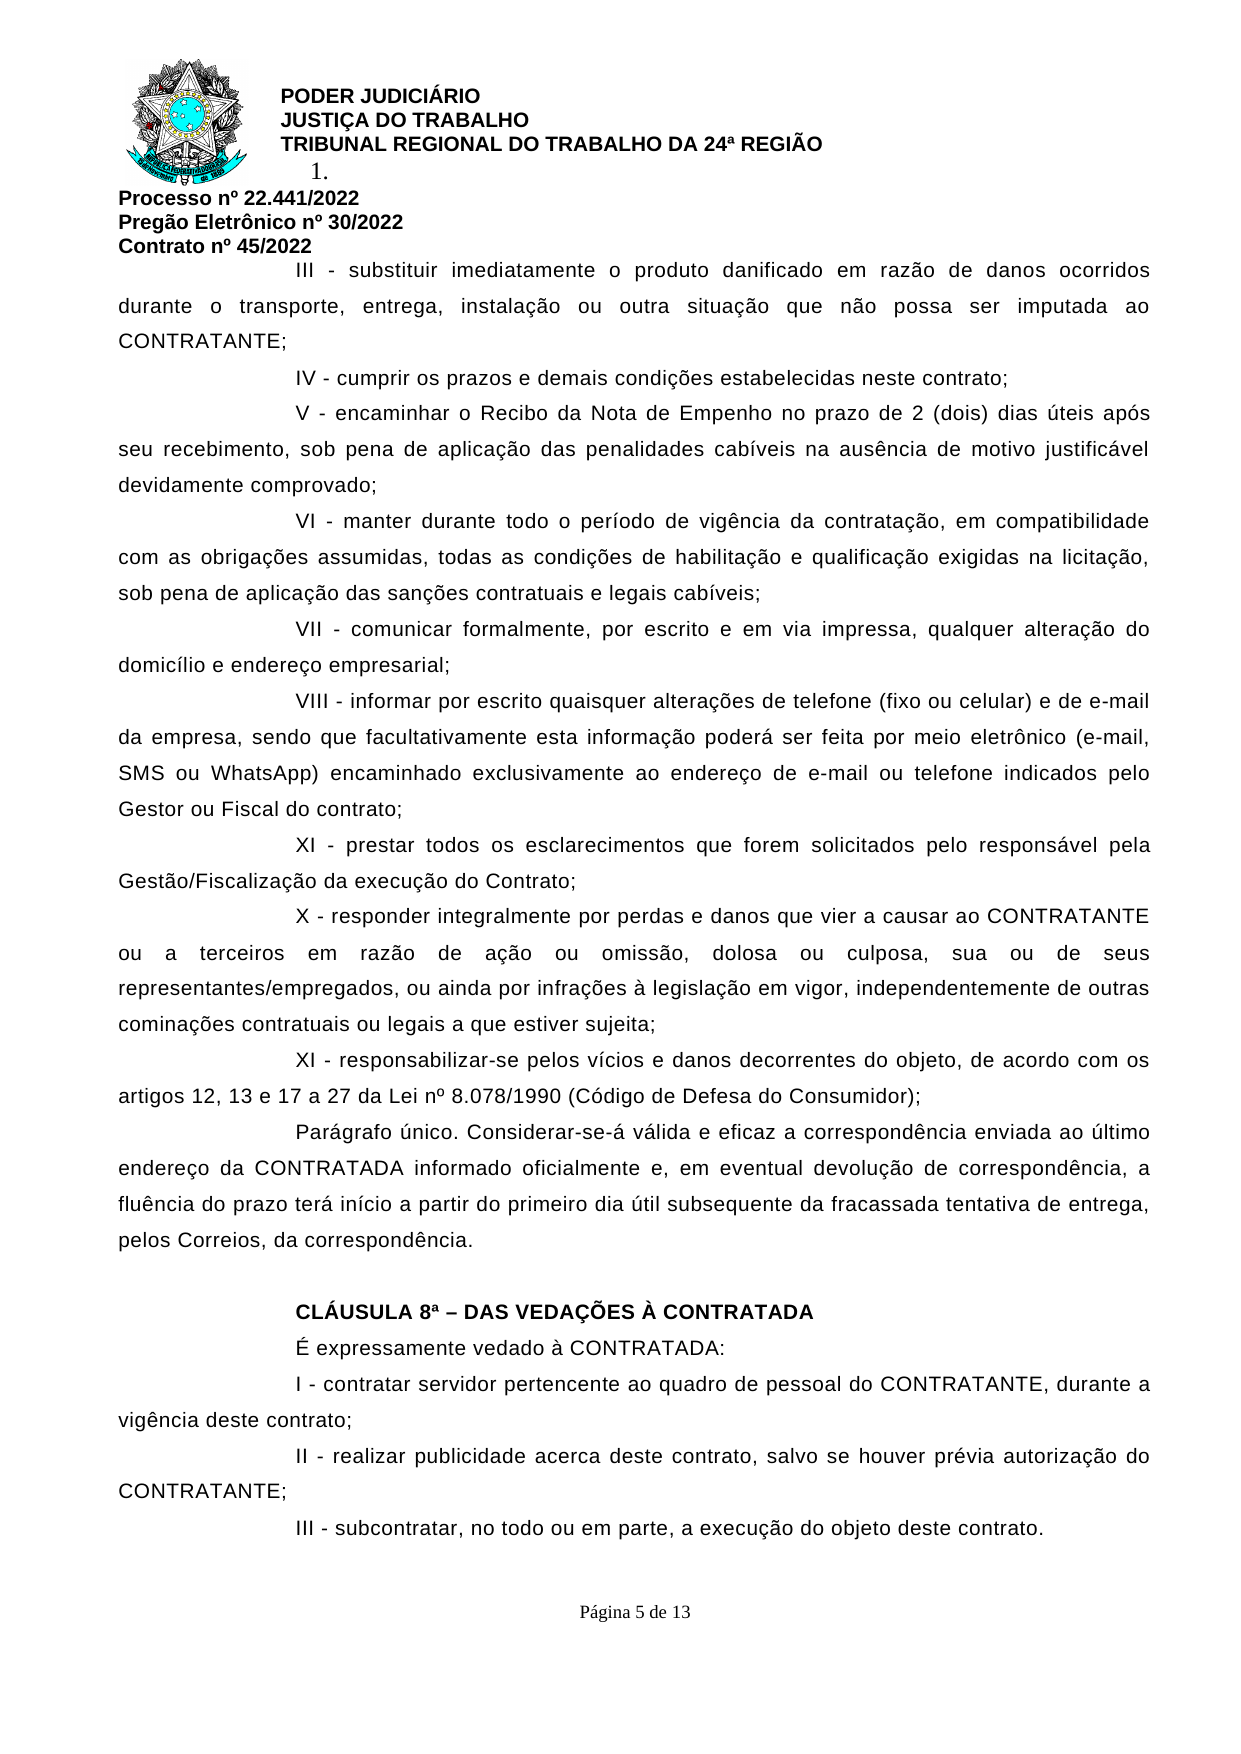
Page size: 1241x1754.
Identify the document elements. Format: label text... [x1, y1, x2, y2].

text XI - responsabilizar-se pelos vícios e danos decorrentes do objeto, de acordo com os artigos 12, 13 e 17 a 27 da Lei nº 8.078/1990 (Código de Defesa do Consumidor); [118, 1048, 1152, 1108]
text X - responder integralmente por perdas e danos que vier a causar ao CONTRATANTE ou a terceiros em razão de ação ou omissão, dolosa ou culposa, sua ou de seus representantes/empregados, ou ainda por infrações à legislação em vigor, independentemente de outras cominações contratuais ou legais a que estiver sujeita; [118, 904, 1152, 1036]
text III - substituir imediatamente o produto danificado em razão de danos ocorridos durante o transporte, entrega, instalação ou outra situação que não possa ser imputada ao CONTRATANTE; [118, 257, 1152, 353]
text XI - prestar todos os esclarecimentos que forem solicitados pelo responsável pela Gestão/Fiscalização da execução do Contrato; [118, 832, 1152, 892]
text VI - manter durante todo o período de vigência da contratação, em compatibilidade com as obrigações assumidas, todas as condições de habilitação e qualificação exigidas na licitação, sob pena de aplicação das sanções contratuais e legais cabíveis; [118, 509, 1152, 605]
text VII - comunicar formalmente, por escrito e em via impressa, qualquer alteração do domicílio e endereço empresarial; [118, 617, 1152, 677]
text IV - cumprir os prazos e demais condições estabelecidas neste contrato; [118, 365, 1152, 389]
text III - subcontratar, no todo ou em parte, a execução do objeto deste contrato. [118, 1515, 1152, 1539]
text VIII - informar por escrito quaisquer alterações de telefone (fixo ou celular) e de e-mail da empresa, sendo que facultativamente esta informação poderá ser feita por meio eletrônico (e-mail, SMS ou WhatsApp) encaminhado exclusivamente ao endereço de e-mail ou telefone indicados pelo Gestor ou Fiscal do contrato; [118, 689, 1152, 821]
text CLÁUSULA 8ª – DAS VEDAÇÕES À CONTRATADA [118, 1300, 1149, 1324]
text É expressamente vedado à CONTRATADA: [118, 1336, 1152, 1359]
text Parágrafo único. Considerar-se-á válida e eficaz a correspondência enviada ao último endereço da CONTRATADA informado oficialmente e, em eventual devolução de correspondência, a fluência do prazo terá início a partir do primeiro dia útil subsequente da fracassada tentativa de entrega, pelos Correios, da correspondência. [118, 1120, 1152, 1252]
text II - realizar publicidade acerca deste contrato, salvo se houver prévia autorização do CONTRATANTE; [118, 1443, 1152, 1503]
text V - encaminhar o Recibo da Nota de Empenho no prazo de 2 (dois) dias úteis após seu recebimento, sob pena de aplicação das penalidades cabíveis na ausência de motivo justificável devidamente comprovado; [118, 401, 1152, 497]
text I - contratar servidor pertencente ao quadro de pessoal do CONTRATANTE, durante a vigência deste contrato; [118, 1372, 1152, 1431]
